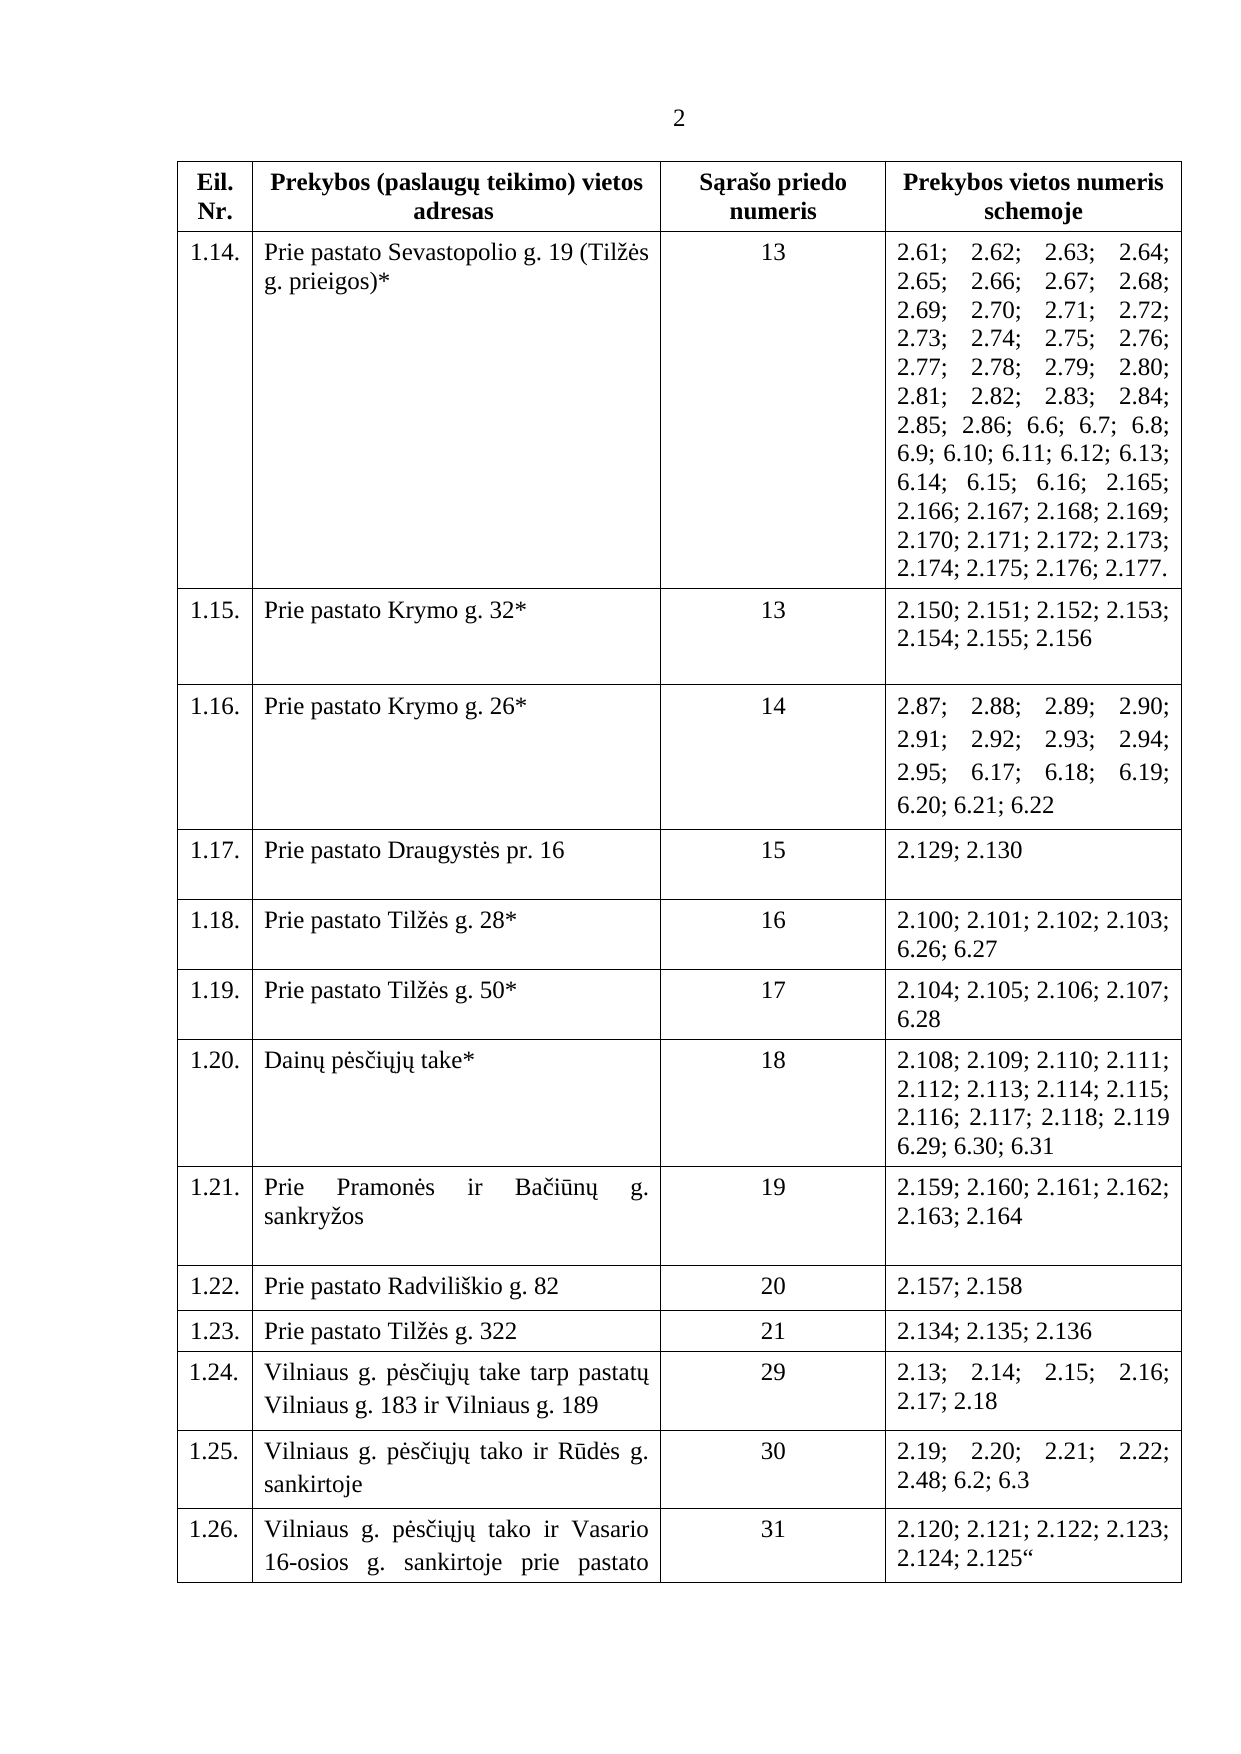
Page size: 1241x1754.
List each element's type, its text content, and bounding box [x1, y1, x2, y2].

table_cell 13 [661, 232, 885, 588]
table_cell 2.129; 2.130 [886, 830, 1181, 899]
table_header Prekybos vietos numeris schemoje [886, 162, 1181, 231]
table_cell Prie pastato Krymo g. 32* [253, 589, 660, 684]
table_cell Prie pastato Tilžės g. 28* [253, 900, 660, 968]
table_cell 2.87; 2.88; 2.89; 2.90; 2.91; 2.92; 2.93; 2.94; 2.95; 6.17; 6.18; 6.19; 6.20; 6.21; 6.22 [886, 685, 1181, 829]
table_cell 1.16. [178, 685, 252, 829]
table_cell Vilniaus g. pėsčiųjų tako ir Rūdės g. sankirtoje [253, 1431, 660, 1508]
table_cell 14 [661, 685, 885, 829]
table_cell 19 [661, 1167, 885, 1264]
table_cell 1.14. [178, 232, 252, 588]
table_cell 29 [661, 1352, 885, 1429]
table_cell 1.25. [178, 1431, 252, 1508]
table_cell 16 [661, 900, 885, 968]
table_cell 17 [661, 970, 885, 1038]
table_cell 20 [661, 1266, 885, 1310]
table_cell Prie Pramonės ir Bačiūnų g. sankryžos [253, 1167, 660, 1264]
table_cell 2.120; 2.121; 2.122; 2.123; 2.124; 2.125“ [886, 1509, 1181, 1582]
table_cell 1.20. [178, 1040, 252, 1166]
table_cell 2.104; 2.105; 2.106; 2.107; 6.28 [886, 970, 1181, 1038]
table_cell 2.150; 2.151; 2.152; 2.153; 2.154; 2.155; 2.156 [886, 589, 1181, 684]
table_cell 2.100; 2.101; 2.102; 2.103; 6.26; 6.27 [886, 900, 1181, 968]
table_cell 13 [661, 589, 885, 684]
table_cell 1.17. [178, 830, 252, 899]
table_cell 2.13; 2.14; 2.15; 2.16; 2.17; 2.18 [886, 1352, 1181, 1429]
table_cell 18 [661, 1040, 885, 1166]
table_cell 2.157; 2.158 [886, 1266, 1181, 1310]
table_cell 15 [661, 830, 885, 899]
table_cell 1.26. [178, 1509, 252, 1582]
table_cell 1.23. [178, 1311, 252, 1351]
table_cell 21 [661, 1311, 885, 1351]
table_cell 1.21. [178, 1167, 252, 1264]
table_cell 2.159; 2.160; 2.161; 2.162; 2.163; 2.164 [886, 1167, 1181, 1264]
table_cell 2.134; 2.135; 2.136 [886, 1311, 1181, 1351]
table_cell 1.22. [178, 1266, 252, 1310]
table_cell Prie pastato Krymo g. 26* [253, 685, 660, 829]
table_cell 2.108; 2.109; 2.110; 2.111; 2.112; 2.113; 2.114; 2.115; 2.116; 2.117; 2.118; 2.119 6.29; 6.30; 6.31 [886, 1040, 1181, 1166]
table_header Sąrašo priedo numeris [661, 162, 885, 231]
table_cell 1.19. [178, 970, 252, 1038]
table_cell 1.18. [178, 900, 252, 968]
table_cell Vilniaus g. pėsčiųjų take tarp pastatų Vilniaus g. 183 ir Vilniaus g. 189 [253, 1352, 660, 1429]
table_cell Dainų pėsčiųjų take* [253, 1040, 660, 1166]
table_cell 30 [661, 1431, 885, 1508]
table_cell Prie pastato Sevastopolio g. 19 (Tilžės g. prieigos)* [253, 232, 660, 588]
table_cell 2.19; 2.20; 2.21; 2.22; 2.48; 6.2; 6.3 [886, 1431, 1181, 1508]
table_cell 1.24. [178, 1352, 252, 1429]
table_cell Prie pastato Radviliškio g. 82 [253, 1266, 660, 1310]
table_cell Vilniaus g. pėsčiųjų tako ir Vasario 16-osios g. sankirtoje prie pastato [253, 1509, 660, 1582]
table_cell 31 [661, 1509, 885, 1582]
table_cell Prie pastato Draugystės pr. 16 [253, 830, 660, 899]
table_header Eil. Nr. [178, 162, 252, 231]
table_header Prekybos (paslaugų teikimo) vietos adresas [253, 162, 660, 231]
table_cell 1.15. [178, 589, 252, 684]
table_cell 2.61; 2.62; 2.63; 2.64; 2.65; 2.66; 2.67; 2.68; 2.69; 2.70; 2.71; 2.72; 2.73; 2.74; 2.75; 2.76; 2.77; 2.78; 2.79; 2.80; 2.81; 2.82; 2.83; 2.84; 2.85; 2.86; 6.6; 6.7; 6.8; 6.9; 6.10; 6.11; 6.12; 6.13; 6.14; 6.15; 6.16; 2.165; 2.166; 2.167; 2.168; 2.169; 2.170; 2.171; 2.172; 2.173; 2.174; 2.175; 2.176; 2.177. [886, 232, 1181, 588]
table_cell Prie pastato Tilžės g. 322 [253, 1311, 660, 1351]
table_cell Prie pastato Tilžės g. 50* [253, 970, 660, 1038]
